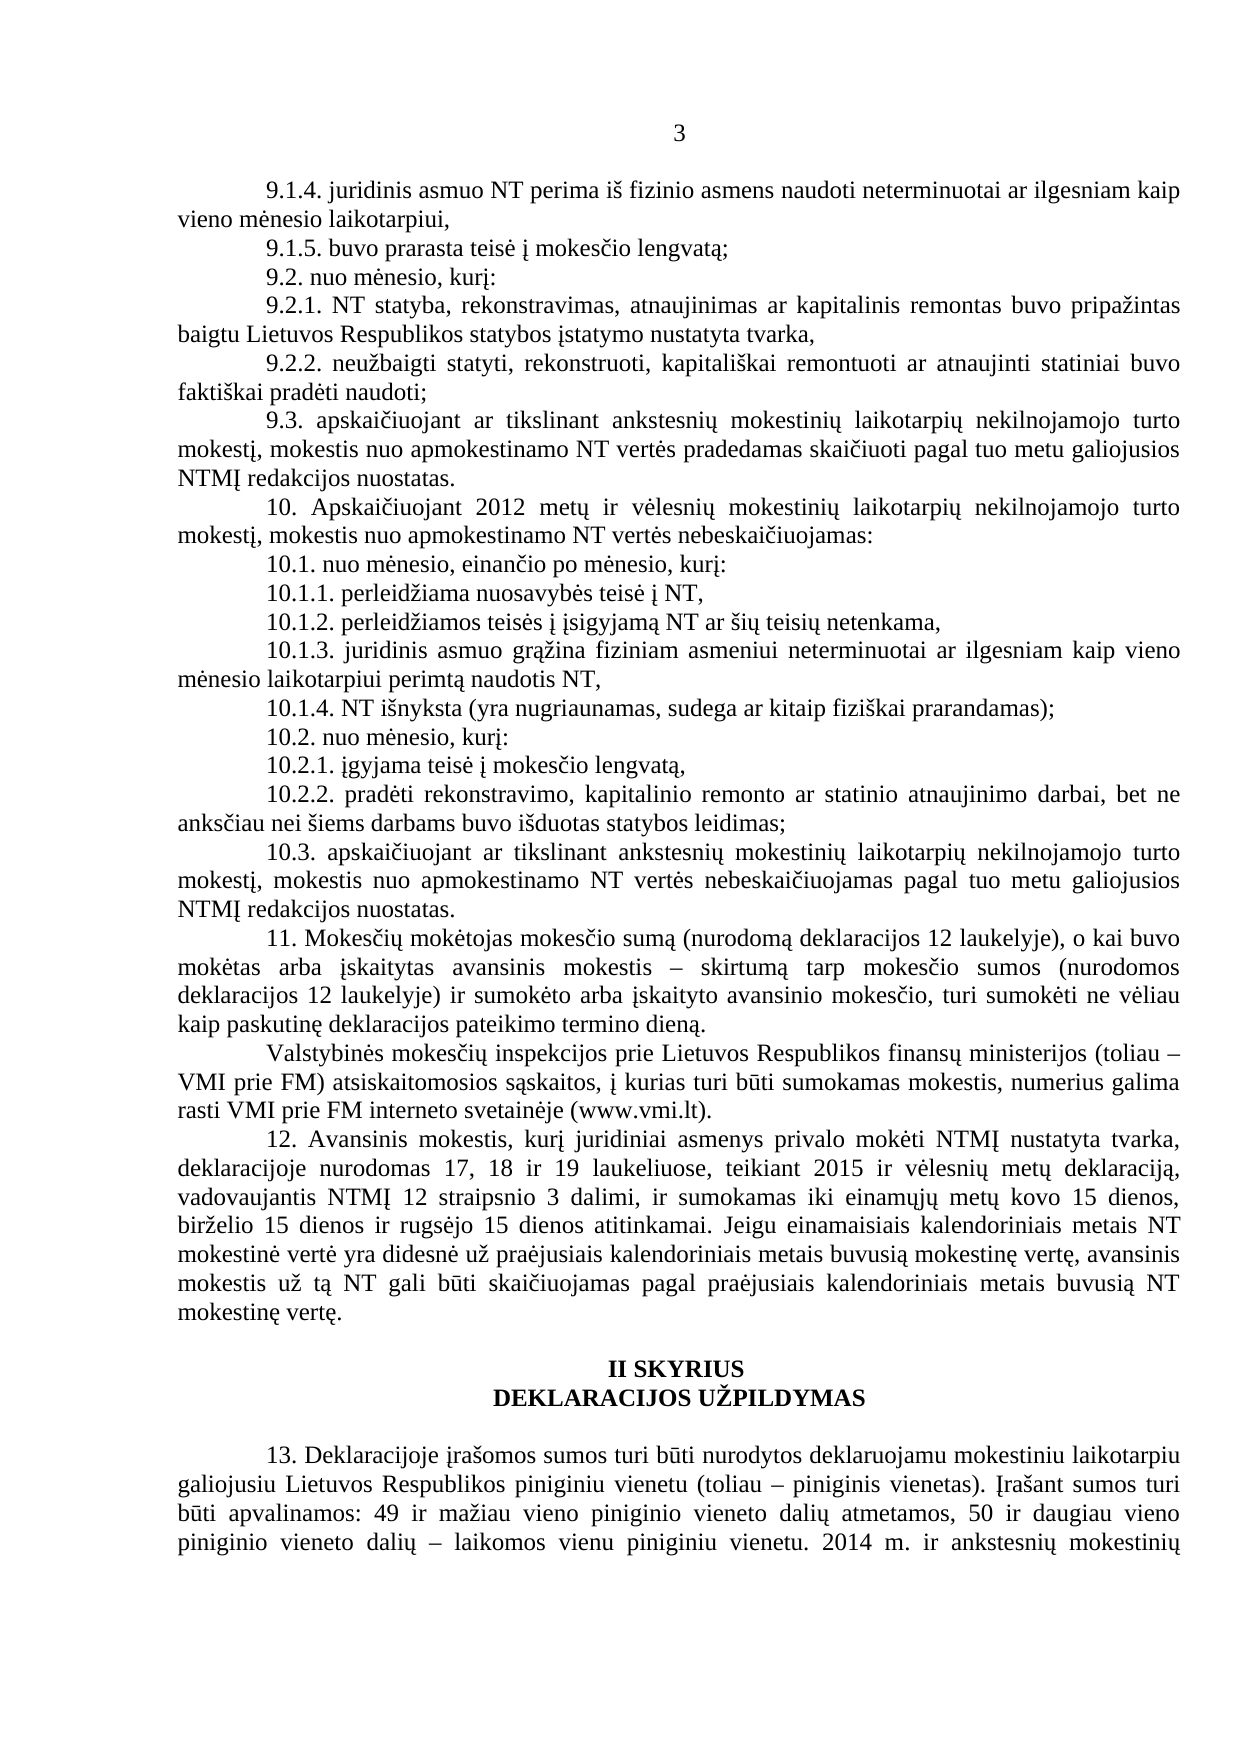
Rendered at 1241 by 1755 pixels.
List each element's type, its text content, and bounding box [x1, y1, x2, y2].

text 10.2. nuo mėnesio, kurį: [177, 722, 1181, 751]
text 9.1.5. buvo prarasta teisė į mokesčio lengvatą; [177, 233, 1181, 262]
text 10.1. nuo mėnesio, einančio po mėnesio, kurį: [177, 549, 1181, 578]
text 9.2.1. NT statyba, rekonstravimas, atnaujinimas ar kapitalinis remontas buvo pripažintas baigtu Lietuvos Respublikos statybos įstatymo nustatyta tvarka, [177, 291, 1181, 348]
text 10.3. apskaičiuojant ar tikslinant ankstesnių mokestinių laikotarpių nekilnojamojo turto mokestį, mokestis nuo apmokestinamo NT vertės nebeskaičiuojamas pagal tuo metu galiojusios NTMĮ redakcijos nuostatas. [177, 837, 1181, 923]
text 10.2.2. pradėti rekonstravimo, kapitalinio remonto ar statinio atnaujinimo darbai, bet ne anksčiau nei šiems darbams buvo išduotas statybos leidimas; [177, 779, 1181, 837]
text 12. Avansinis mokestis, kurį juridiniai asmenys privalo mokėti NTMĮ nustatyta tvarka, deklaracijoje nurodomas 17, 18 ir 19 laukeliuose, teikiant 2015 ir vėlesnių metų deklaraciją, vadovaujantis NTMĮ 12 straipsnio 3 dalimi, ir sumokamas iki einamųjų metų kovo 15 dienos, birželio 15 dienos ir rugsėjo 15 dienos atitinkamai. Jeigu einamaisiais kalendoriniais metais NT mokestinė vertė yra didesnė už praėjusiais kalendoriniais metais buvusią mokestinę vertę, avansinis mokestis už tą NT gali būti skaičiuojamas pagal praėjusiais kalendoriniais metais buvusią NT mokestinę vertę. [177, 1124, 1181, 1326]
text II SKYRIUS [177, 1354, 1181, 1383]
text 10.2.1. įgyjama teisė į mokesčio lengvatą, [177, 751, 1181, 779]
text 10. Apskaičiuojant 2012 metų ir vėlesnių mokestinių laikotarpių nekilnojamojo turto mokestį, mokestis nuo apmokestinamo NT vertės nebeskaičiuojamas: [177, 492, 1181, 549]
text 10.1.3. juridinis asmuo grąžina fiziniam asmeniui neterminuotai ar ilgesniam kaip vieno mėnesio laikotarpiui perimtą naudotis NT, [177, 636, 1181, 693]
text 10.1.4. NT išnyksta (yra nugriaunamas, sudega ar kitaip fiziškai prarandamas); [177, 693, 1181, 722]
text DEKLARACIJOS UŽPILDYMAS [177, 1383, 1181, 1412]
text 9.2. nuo mėnesio, kurį: [177, 262, 1181, 291]
text 9.3. apskaičiuojant ar tikslinant ankstesnių mokestinių laikotarpių nekilnojamojo turto mokestį, mokestis nuo apmokestinamo NT vertės pradedamas skaičiuoti pagal tuo metu galiojusios NTMĮ redakcijos nuostatas. [177, 406, 1181, 492]
text 9.2.2. neužbaigti statyti, rekonstruoti, kapitališkai remontuoti ar atnaujinti statiniai buvo faktiškai pradėti naudoti; [177, 348, 1181, 406]
text 11. Mokesčių mokėtojas mokesčio sumą (nurodomą deklaracijos 12 laukelyje), o kai buvo mokėtas arba įskaitytas avansinis mokestis – skirtumą tarp mokesčio sumos (nurodomos deklaracijos 12 laukelyje) ir sumokėto arba įskaityto avansinio mokesčio, turi sumokėti ne vėliau kaip paskutinę deklaracijos pateikimo termino dieną. [177, 923, 1181, 1038]
text Valstybinės mokesčių inspekcijos prie Lietuvos Respublikos finansų ministerijos (toliau – VMI prie FM) atsiskaitomosios sąskaitos, į kurias turi būti sumokamas mokestis, numerius galima rasti VMI prie FM interneto svetainėje (www.vmi.lt). [177, 1038, 1181, 1124]
text 9.1.4. juridinis asmuo NT perima iš fizinio asmens naudoti neterminuotai ar ilgesniam kaip vieno mėnesio laikotarpiui, [177, 176, 1181, 233]
text 13. Deklaracijoje įrašomos sumos turi būti nurodytos deklaruojamu mokestiniu laikotarpiu galiojusiu Lietuvos Respublikos piniginiu vienetu (toliau – piniginis vienetas). Įrašant sumos turi būti apvalinamos: 49 ir mažiau vieno piniginio vieneto dalių atmetamos, 50 ir daugiau vieno piniginio vieneto dalių – laikomos vienu piniginiu vienetu. 2014 m. ir ankstesnių mokestinių [177, 1441, 1181, 1556]
text 10.1.2. perleidžiamos teisės į įsigyjamą NT ar šių teisių netenkama, [177, 607, 1181, 636]
text 10.1.1. perleidžiama nuosavybės teisė į NT, [177, 578, 1181, 607]
